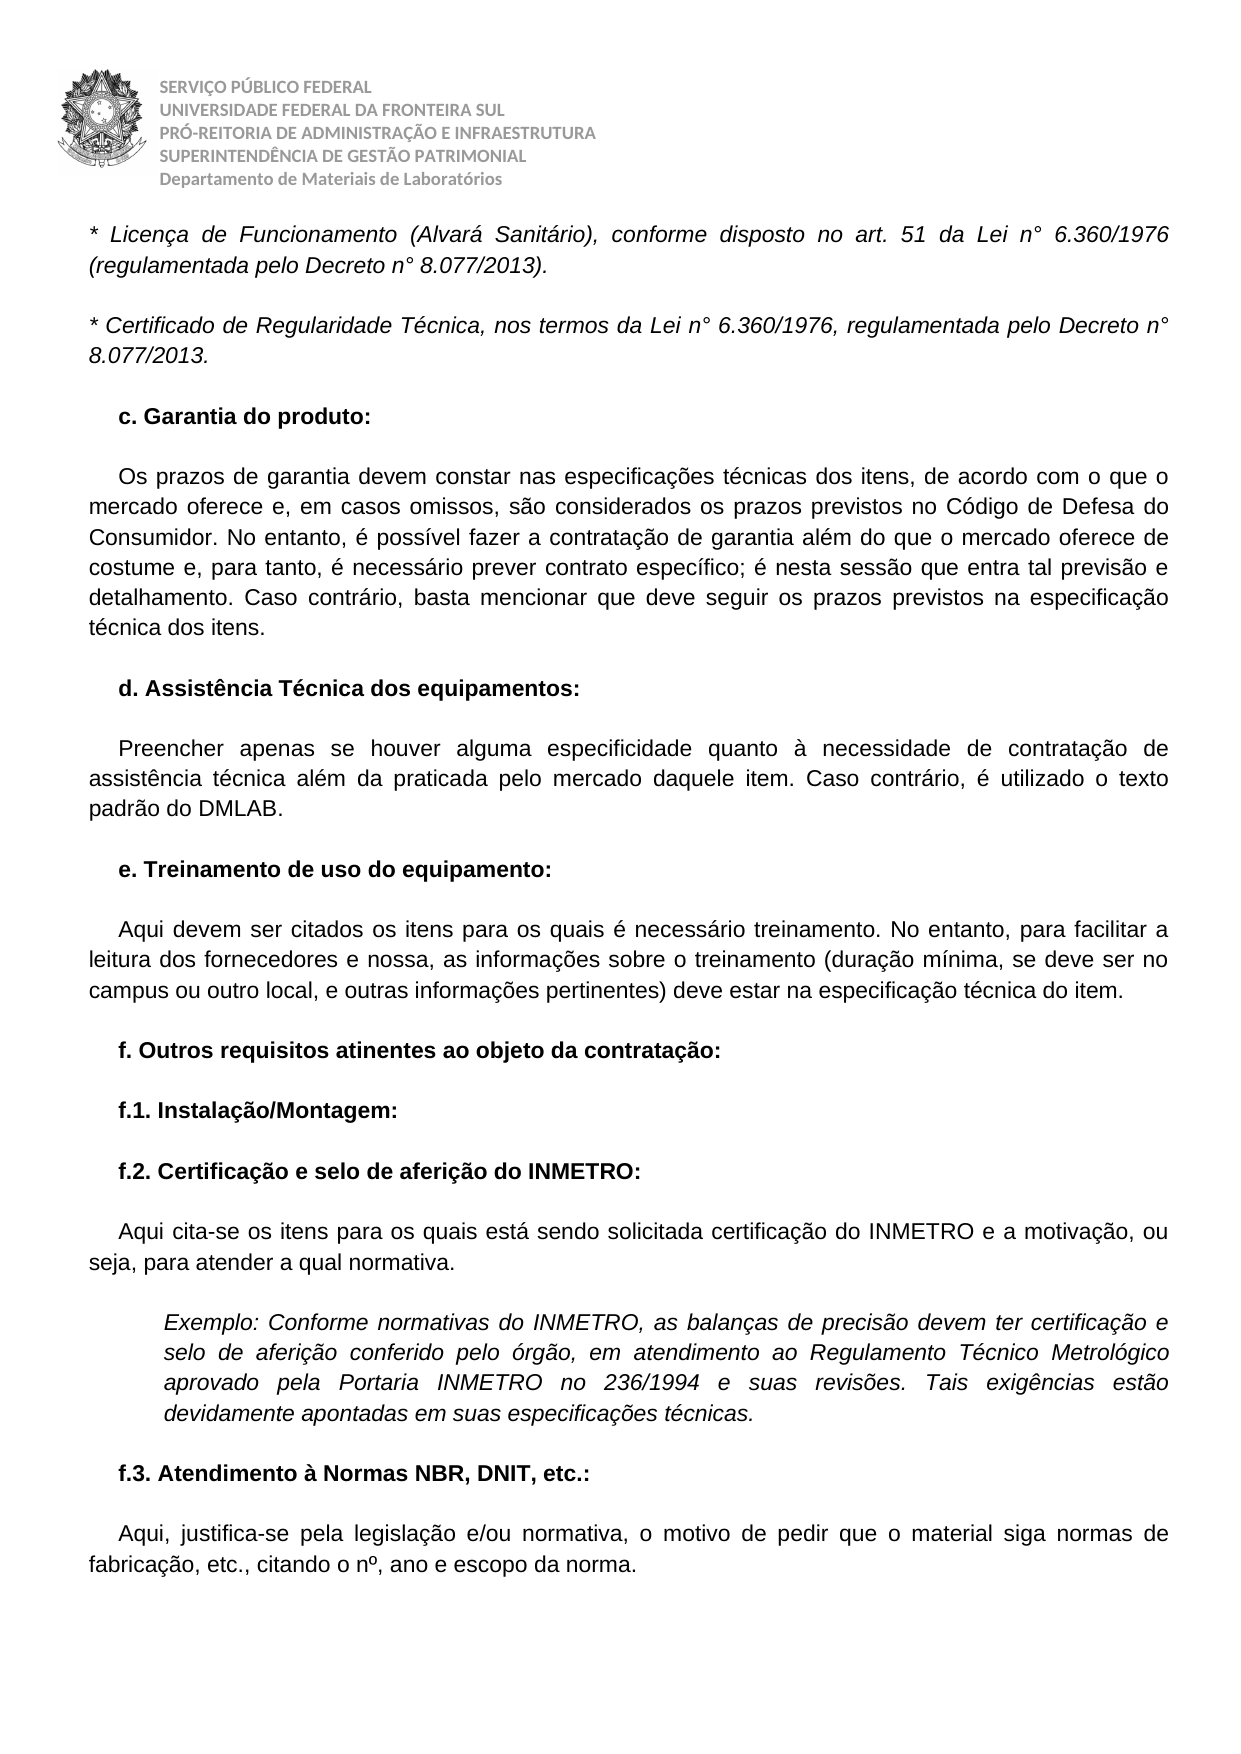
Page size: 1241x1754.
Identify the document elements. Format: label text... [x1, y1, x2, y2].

text Aqui devem ser citados os itens para os quais é necessário treinamento. No entanto, para facilitar a leitura dos fornecedores e nossa, as informações sobre o treinamento (duração mínima, se deve ser no campus ou outro local, e outras informações pertinentes) deve estar na especificação técnica do item. [88, 916, 1170, 1003]
text * Certificado de Regularidade Técnica, nos termos da Lei n° 6.360/1976, regulamentada pelo Decreto n° 8.077/2013. [88, 312, 1170, 368]
text c. Garantia do produto: [88, 403, 1170, 429]
text Aqui cita-se os itens para os quais está sendo solicitada certificação do INMETRO e a motivação, ou seja, para atender a qual normativa. [88, 1218, 1170, 1275]
text Exemplo: Conforme normativas do INMETRO, as balanças de precisão devem ter certificação e selo de aferição conferido pelo órgão, em atendimento ao Regulamento Técnico Metrológico aprovado pela Portaria INMETRO no 236/1994 e suas revisões. Tais exigências estão devidamente apontadas em suas especificações técnicas. [163, 1309, 1170, 1426]
text d. Assistência Técnica dos equipamentos: [88, 674, 1170, 701]
text Os prazos de garantia devem constar nas especificações técnicas dos itens, de acordo com o que o mercado oferece e, em casos omissos, são considerados os prazos previstos no Código de Defesa do Consumidor. No entanto, é possível fazer a contratação de garantia além do que o mercado oferece de costume e, para tanto, é necessário prever contrato específico; é nesta sessão que entra tal previsão e detalhamento. Caso contrário, basta mencionar que deve seguir os prazos previstos na especificação técnica dos itens. [88, 463, 1170, 640]
text f.1. Instalação/Montagem: [88, 1097, 1170, 1124]
picture [57, 69, 159, 177]
text Aqui, justifica-se pela legislação e/ou normativa, o motivo de pedir que o material siga normas de fabricação, etc., citando o nº, ano e escopo da norma. [88, 1520, 1170, 1577]
text f. Outros requisitos atinentes ao objeto da contratação: [88, 1037, 1170, 1063]
text e. Treinamento de uso do equipamento: [88, 856, 1170, 882]
text * Licença de Funcionamento (Alvará Sanitário), conforme disposto no art. 51 da Lei n° 6.360/1976 (regulamentada pelo Decreto n° 8.077/2013). [88, 221, 1170, 278]
text Preencher apenas se houver alguma especificidade quanto à necessidade de contratação de assistência técnica além da praticada pelo mercado daquele item. Caso contrário, é utilizado o texto padrão do DMLAB. [88, 735, 1170, 822]
text f.3. Atendimento à Normas NBR, DNIT, etc.: [88, 1460, 1170, 1486]
text f.2. Certificação e selo de aferição do INMETRO: [88, 1158, 1170, 1184]
